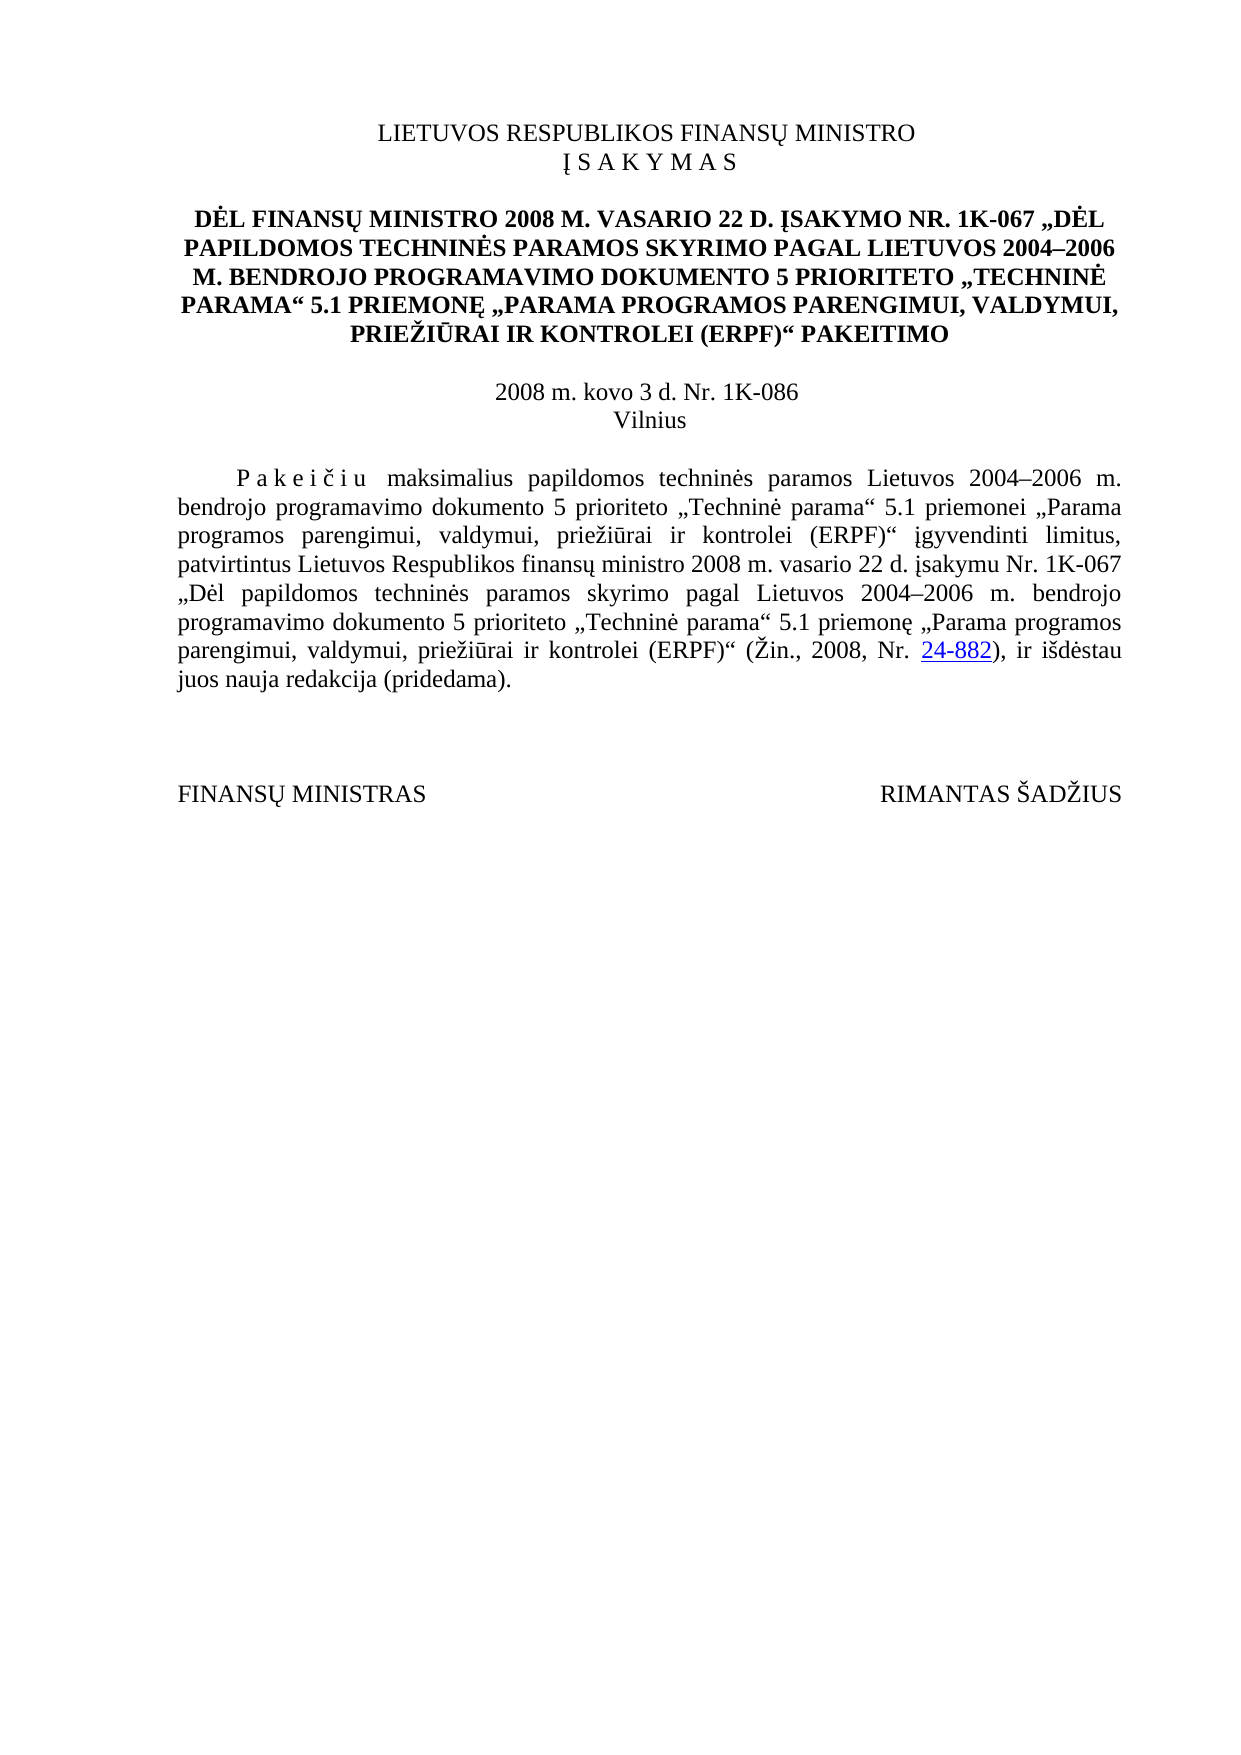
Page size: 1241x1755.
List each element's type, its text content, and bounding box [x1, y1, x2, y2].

text LIETUVOS RESPUBLIKOS FINANSŲ MINISTRO [177, 118, 1122, 147]
text 2008 m. kovo 3 d. Nr. 1K-086 [177, 377, 1122, 406]
text FINANSŲ MINISTRAS RIMANTAS ŠADŽIUS [177, 779, 1122, 808]
text ĮSAKYMAS [177, 147, 1122, 176]
text Vilnius [177, 406, 1122, 434]
text DĖL FINANSŲ MINISTRO 2008 M. VASARIO 22 D. ĮSAKYMO NR. 1K-067 „DĖL PAPILDOMOS TECHNINĖS PARAMOS SKYRIMO PAGAL LIETUVOS 2004–2006 M. BENDROJO PROGRAMAVIMO DOKUMENTO 5 PRIORITETO „TECHNINĖ PARAMA“ 5.1 PRIEMONĘ „PARAMA PROGRAMOS PARENGIMUI, VALDYMUI, PRIEŽIŪRAI IR KONTROLEI (ERPF)“ PAKEITIMO [177, 204, 1122, 348]
text Pakeičiu maksimalius papildomos techninės paramos Lietuvos 2004–2006 m. bendrojo programavimo dokumento 5 prioriteto „Techninė parama“ 5.1 priemonei „Parama programos parengimui, valdymui, priežiūrai ir kontrolei (ERPF)“ įgyvendinti limitus, patvirtintus Lietuvos Respublikos finansų ministro 2008 m. vasario 22 d. įsakymu Nr. 1K-067 „Dėl papildomos techninės paramos skyrimo pagal Lietuvos 2004–2006 m. bendrojo programavimo dokumento 5 prioriteto „Techninė parama“ 5.1 priemonę „Parama programos parengimui, valdymui, priežiūrai ir kontrolei (ERPF)“ (Žin., 2008, Nr. 24-882), ir išdėstau juos nauja redakcija (pridedama). [177, 463, 1122, 693]
